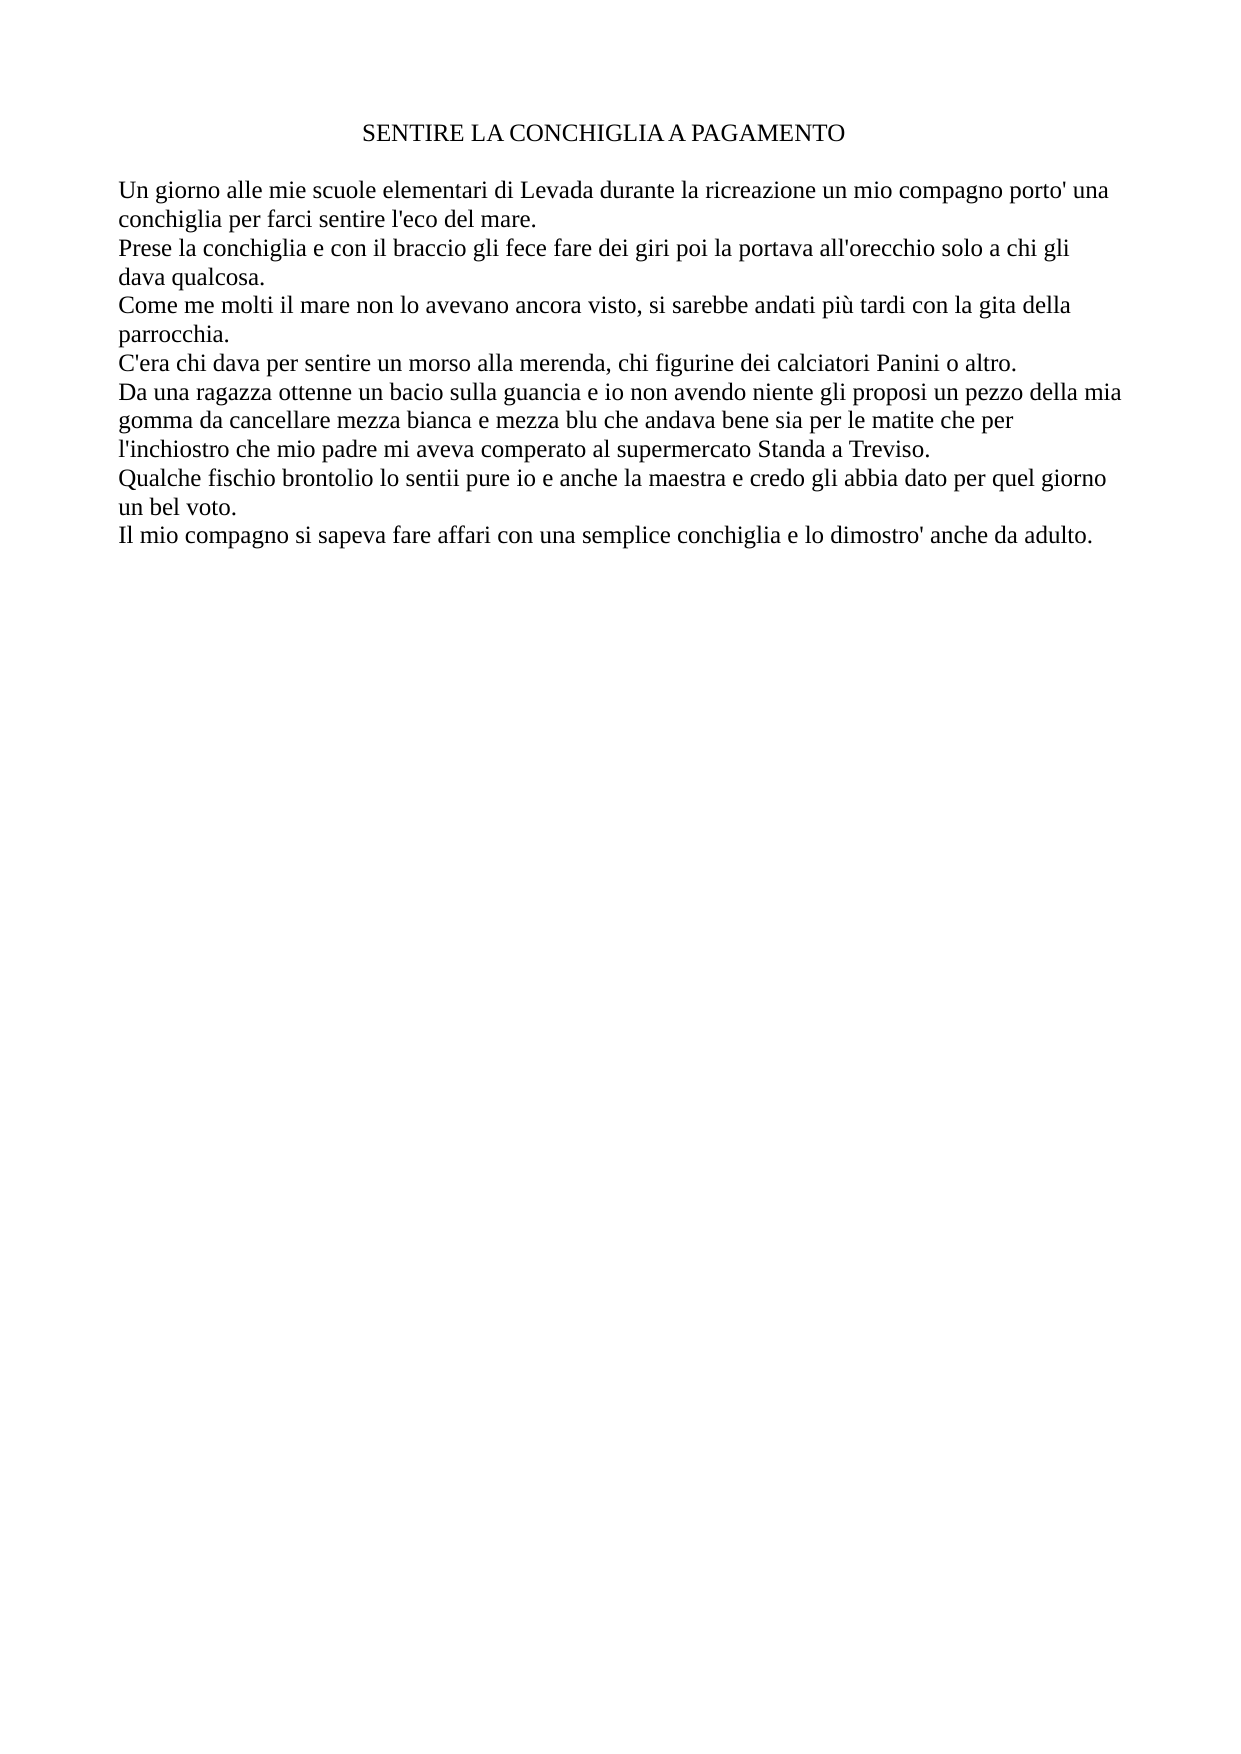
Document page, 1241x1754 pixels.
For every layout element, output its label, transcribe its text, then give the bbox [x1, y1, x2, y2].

text C'era chi dava per sentire un morso alla merenda, chi figurine dei calciatori Panini o altro. [118, 348, 1122, 377]
text SENTIRE LA CONCHIGLIA A PAGAMENTO [118, 118, 1122, 147]
text Come me molti il mare non lo avevano ancora visto, si sarebbe andati più tardi con la gita della parrocchia. [118, 291, 1122, 348]
text Il mio compagno si sapeva fare affari con una semplice conchiglia e lo dimostro' anche da adulto. [118, 521, 1122, 549]
text Un giorno alle mie scuole elementari di Levada durante la ricreazione un mio compagno porto' una conchiglia per farci sentire l'eco del mare. [118, 176, 1122, 233]
text Da una ragazza ottenne un bacio sulla guancia e io non avendo niente gli proposi un pezzo della mia gomma da cancellare mezza bianca e mezza blu che andava bene sia per le matite che per l'inchiostro che mio padre mi aveva comperato al supermercato Standa a Treviso. [118, 377, 1122, 463]
text Qualche fischio brontolio lo sentii pure io e anche la maestra e credo gli abbia dato per quel giorno un bel voto. [118, 463, 1122, 521]
text Prese la conchiglia e con il braccio gli fece fare dei giri poi la portava all'orecchio solo a chi gli dava qualcosa. [118, 233, 1122, 291]
